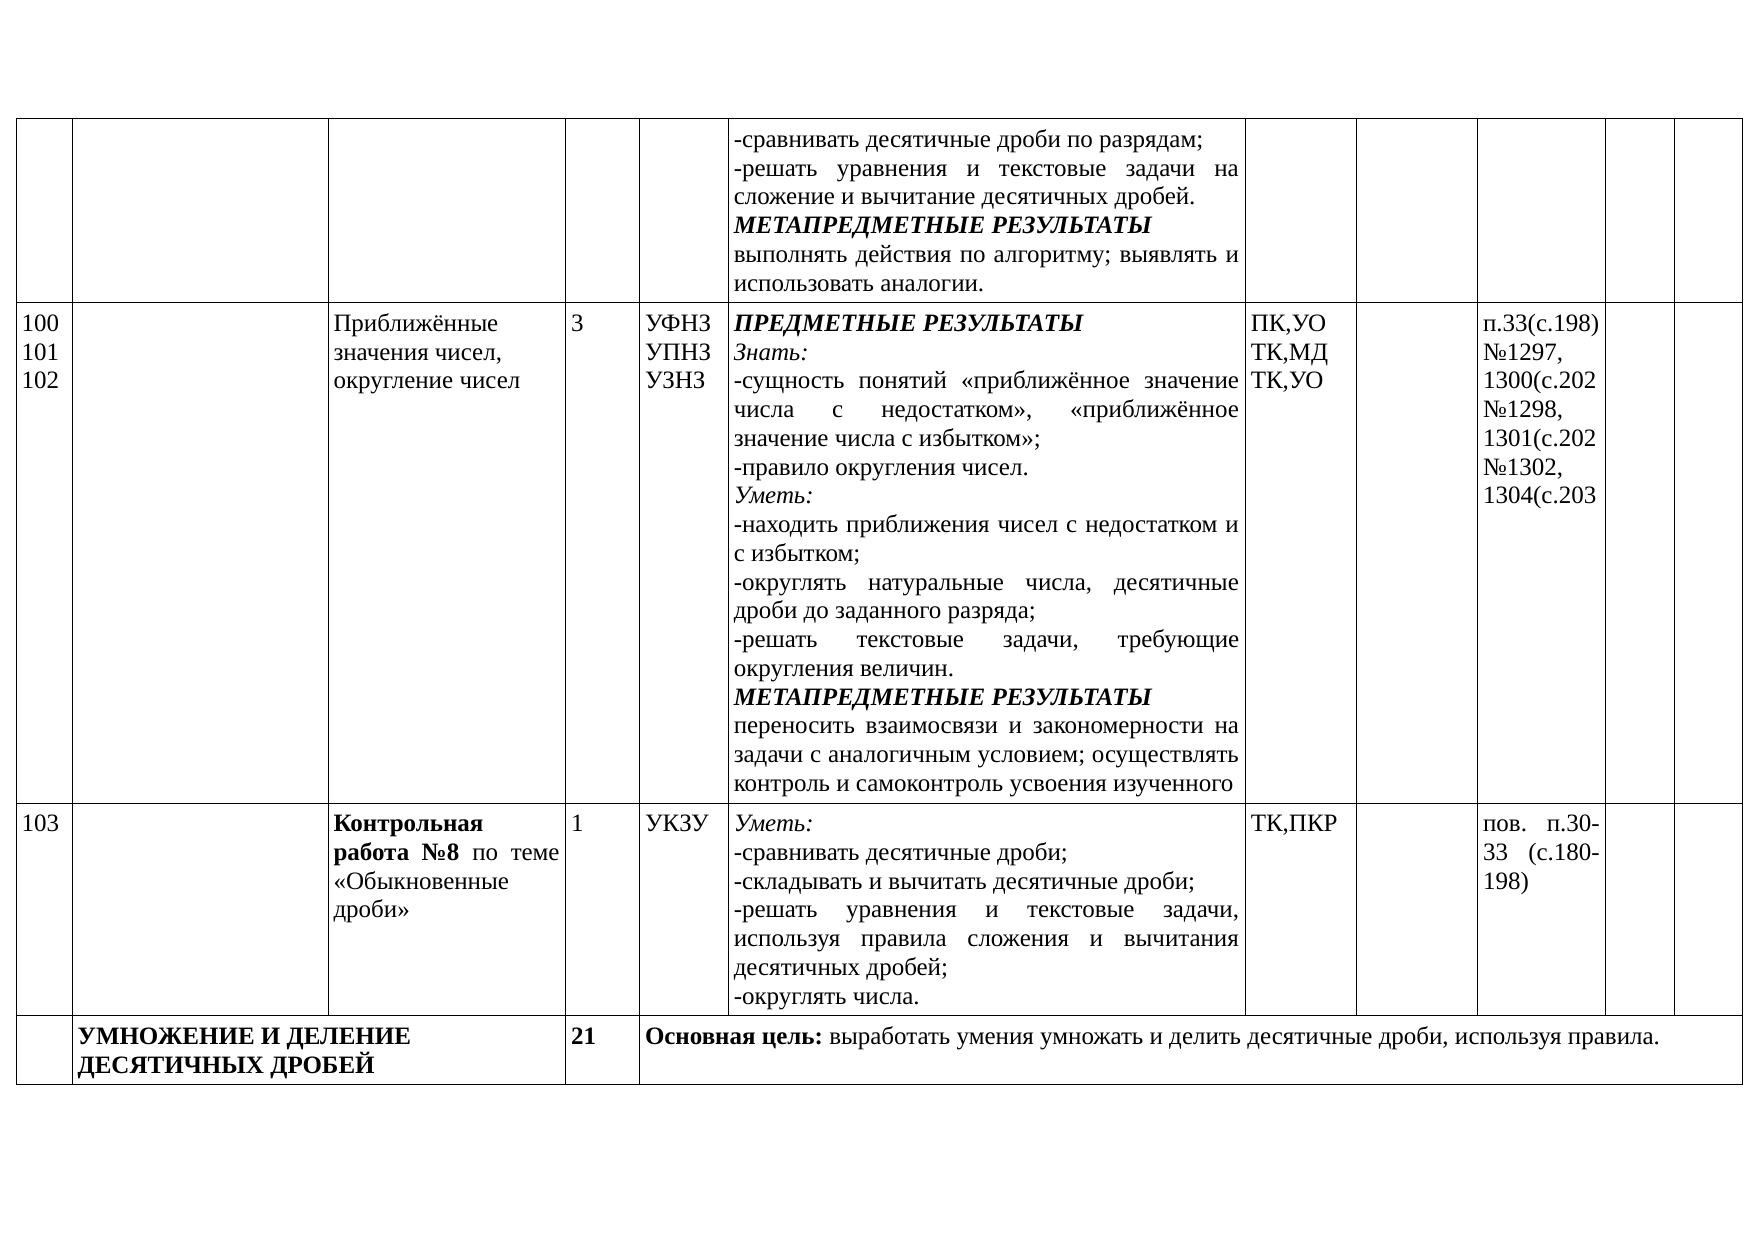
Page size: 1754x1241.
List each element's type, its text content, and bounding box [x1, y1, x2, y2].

table_cell Уметь: -сравнивать десятичные дроби; -складывать и вычитать десятичные дроби; -решать уравнения и текстовые задачи, используя правила сложения и вычитания десятичных дробей; -округлять числа. [729, 804, 1245, 1015]
table_cell [1675, 119, 1742, 302]
table_cell УКЗУ [640, 804, 728, 1015]
table_cell ПК,УО ТК,МД ТК,УО [1246, 303, 1356, 802]
table_cell [1357, 303, 1477, 802]
table_cell 100 101 102 [17, 303, 72, 802]
table_cell [1357, 119, 1477, 302]
table_cell Приближённые значения чисел, округление чисел [329, 303, 565, 802]
table_cell [640, 119, 728, 302]
table_cell УМНОЖЕНИЕ И ДЕЛЕНИЕ ДЕСЯТИЧНЫХ ДРОБЕЙ [73, 1016, 565, 1084]
table_cell УФНЗ УПНЗ УЗНЗ [640, 303, 728, 802]
table_cell [1478, 119, 1605, 302]
table_cell [17, 1016, 72, 1084]
table_cell [1606, 303, 1674, 802]
table_cell 3 [566, 303, 639, 802]
table_cell ТК,ПКР [1246, 804, 1356, 1015]
table_cell пов. п.30-33 (с.180-198) [1478, 804, 1605, 1015]
table_cell [1606, 804, 1674, 1015]
table_cell -сравнивать десятичные дроби по разрядам; -решать уравнения и текстовые задачи на сложение и вычитание десятичных дробей. МЕТАПРЕДМЕТНЫЕ РЕЗУЛЬТАТЫ выполнять действия по алгоритму; выявлять и использовать аналогии. [729, 119, 1245, 302]
table_cell [329, 119, 565, 302]
table_cell п.33(с.198) №1297, 1300(с.202 №1298, 1301(с.202 №1302, 1304(с.203 [1478, 303, 1605, 802]
table_cell [1675, 303, 1742, 802]
table_cell ПРЕДМЕТНЫЕ РЕЗУЛЬТАТЫ Знать: -сущность понятий «приближённое значение числа с недостатком», «приближённое значение числа с избытком»; -правило округления чисел. Уметь: -находить приближения чисел с недостатком и с избытком; -округлять натуральные числа, десятичные дроби до заданного разряда; -решать текстовые задачи, требующие округления величин. МЕТАПРЕДМЕТНЫЕ РЕЗУЛЬТАТЫ переносить взаимосвязи и закономерности на задачи с аналогичным условием; осуществлять контроль и самоконтроль усвоения изученного [729, 303, 1245, 802]
table_cell [73, 804, 328, 1015]
table_cell [73, 303, 328, 802]
table_cell Основная цель: выработать умения умножать и делить десятичные дроби, используя правила. [640, 1016, 1742, 1084]
table_cell 103 [17, 804, 72, 1015]
table_cell [1246, 119, 1356, 302]
table_cell [1675, 804, 1742, 1015]
table_cell [566, 119, 639, 302]
table_cell [1357, 804, 1477, 1015]
table_cell 1 [566, 804, 639, 1015]
table_cell 21 [566, 1016, 639, 1084]
table_cell [17, 119, 72, 302]
table_cell [73, 119, 328, 302]
table_cell Контрольная работа №8 по теме «Обыкновенные дроби» [329, 804, 565, 1015]
table_cell [1606, 119, 1674, 302]
